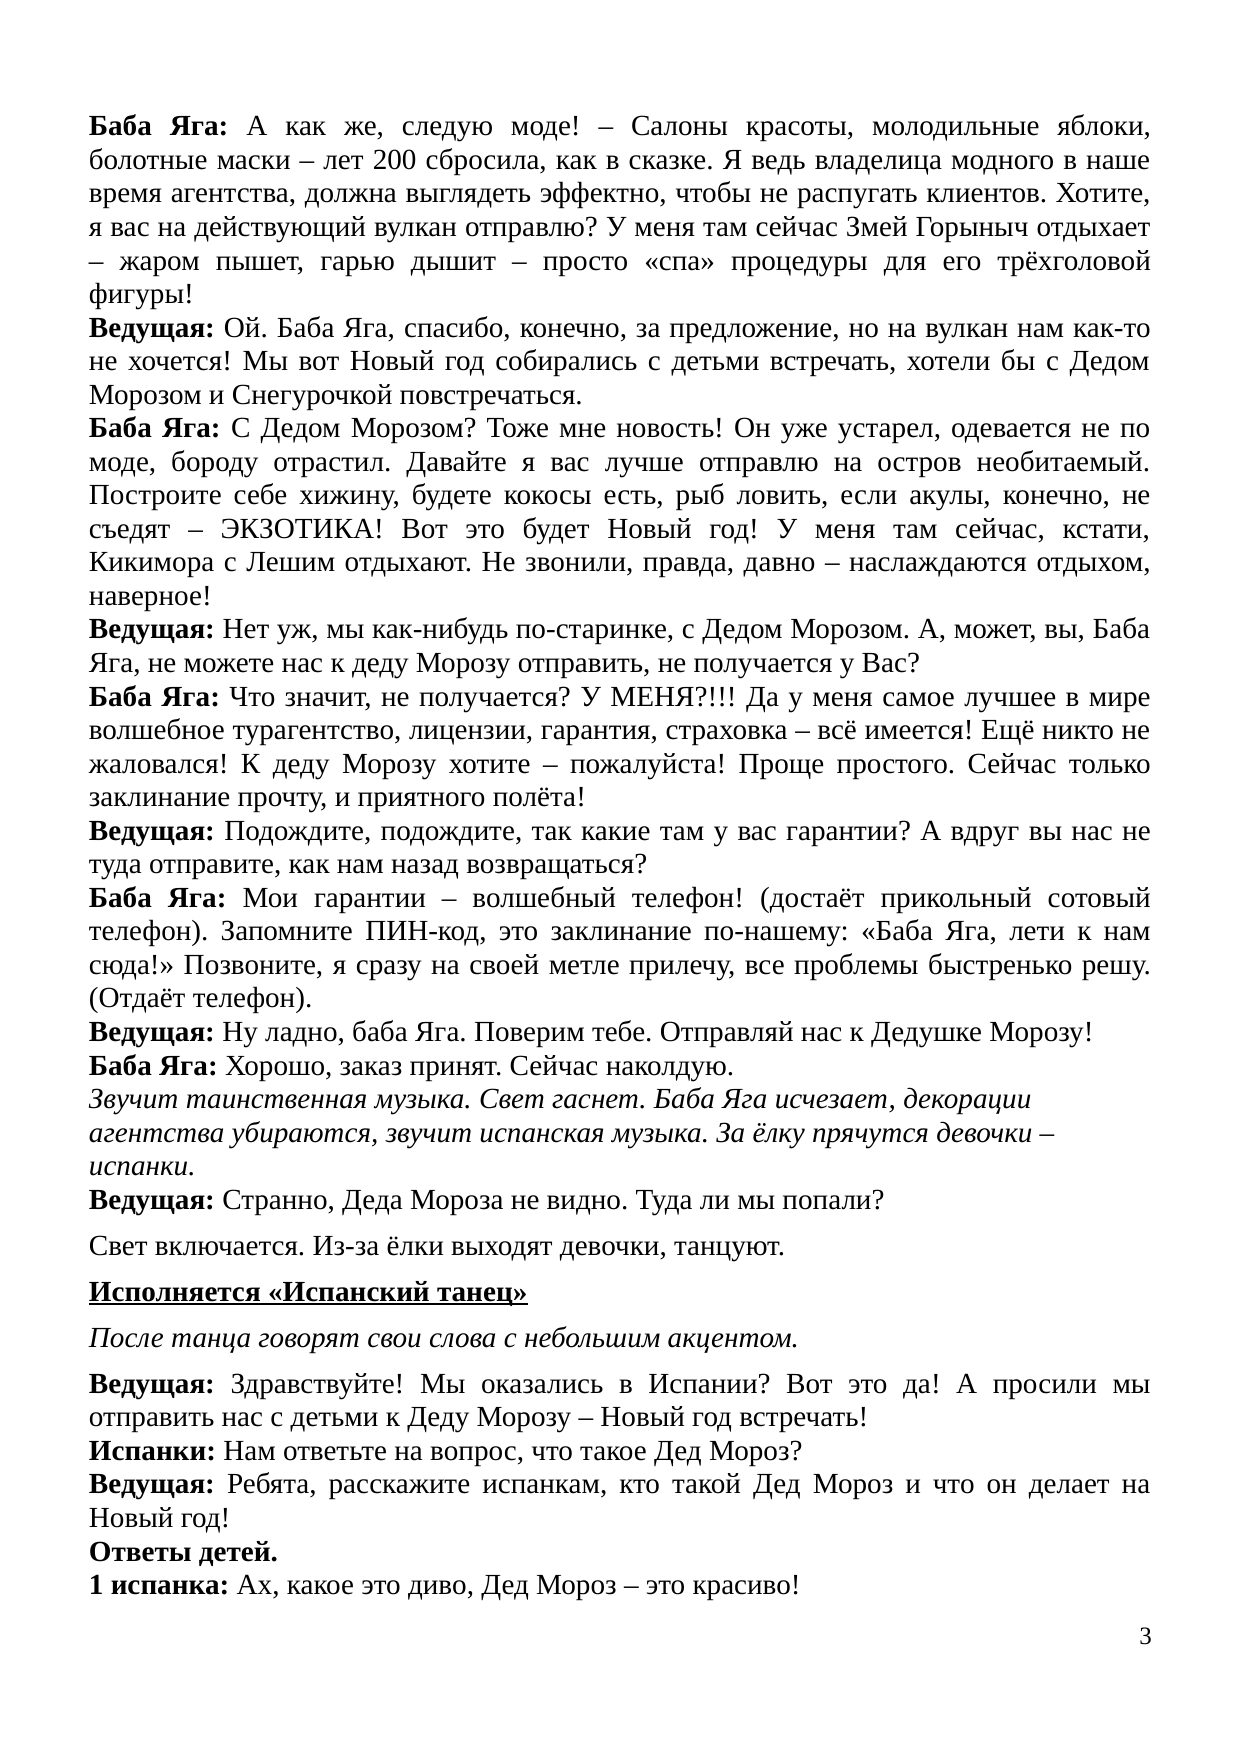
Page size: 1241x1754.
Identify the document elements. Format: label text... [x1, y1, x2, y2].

text Ведущая: Подождите, подождите, так какие там у вас гарантии? А вдруг вы нас не туда отправите, как нам назад возвращаться? [89, 813, 1152, 880]
text Ведущая: Нет уж, мы как-нибудь по-старинке, с Дедом Морозом. А, может, вы, Баба Яга, не можете нас к деду Морозу отправить, не получается у Вас? [89, 612, 1152, 679]
text Ведущая: Ну ладно, баба Яга. Поверим тебе. Отправляй нас к Дедушке Морозу! [89, 1014, 1152, 1048]
text Ведущая: Странно, Деда Мороза не видно. Туда ли мы попали? [89, 1182, 1152, 1215]
text Баба Яга: С Дедом Морозом? Тоже мне новость! Он уже устарел, одевается не по моде, бороду отрастил. Давайте я вас лучше отправлю на остров необитаемый. Построите себе хижину, будете кокосы есть, рыб ловить, если акулы, конечно, не съедят – ЭКЗОТИКА! Вот это будет Новый год! У меня там сейчас, кстати, Кикимора с Лешим отдыхают. Не звонили, правда, давно – наслаждаются отдыхом, наверное! [89, 410, 1152, 612]
text Баба Яга: Что значит, не получается? У МЕНЯ?!!! Да у меня самое лучшее в мире волшебное турагентство, лицензии, гарантия, страховка – всё имеется! Ещё никто не жаловался! К деду Морозу хотите – пожалуйста! Проще простого. Сейчас только заклинание прочту, и приятного полёта! [89, 679, 1152, 813]
text Баба Яга: А как же, следую моде! – Салоны красоты, молодильные яблоки, болотные маски – лет 200 сбросила, как в сказке. Я ведь владелица модного в наше время агентства, должна выглядеть эффектно, чтобы не распугать клиентов. Хотите, я вас на действующий вулкан отправлю? У меня там сейчас Змей Горыныч отдыхает – жаром пышет, гарью дышит – просто «спа» процедуры для его трёхголовой фигуры! [89, 108, 1152, 310]
text Ведущая: Здравствуйте! Мы оказались в Испании? Вот это да! А просили мы отправить нас с детьми к Деду Морозу – Новый год встречать! [89, 1366, 1152, 1433]
text Звучит таинственная музыка. Свет гаснет. Баба Яга исчезает, декорации агентства убираются, звучит испанская музыка. За ёлку прячутся девочки – испанки. [89, 1081, 1152, 1182]
text Испанки: Нам ответьте на вопрос, что такое Дед Мороз? [89, 1433, 1152, 1467]
text После танца говорят свои слова с небольшим акцентом. [89, 1320, 1152, 1353]
text Ведущая: Ой. Баба Яга, спасибо, конечно, за предложение, но на вулкан нам как-то не хочется! Мы вот Новый год собирались с детьми встречать, хотели бы с Дедом Морозом и Снегурочкой повстречаться. [89, 310, 1152, 410]
text Баба Яга: Хорошо, заказ принят. Сейчас наколдую. [89, 1048, 1152, 1081]
text Исполняется «Испанский танец» [89, 1274, 1152, 1307]
text Ведущая: Ребята, расскажите испанкам, кто такой Дед Мороз и что он делает на Новый год! [89, 1467, 1152, 1534]
text Свет включается. Из-за ёлки выходят девочки, танцуют. [89, 1228, 1152, 1261]
text 1 испанка: Ах, какое это диво, Дед Мороз – это красиво! [89, 1567, 1152, 1601]
text Ответы детей. [89, 1534, 1152, 1567]
text Баба Яга: Мои гарантии – волшебный телефон! (достаёт прикольный сотовый телефон). Запомните ПИН-код, это заклинание по-нашему: «Баба Яга, лети к нам сюда!» Позвоните, я сразу на своей метле прилечу, все проблемы быстренько решу. (Отдаёт телефон). [89, 880, 1152, 1014]
